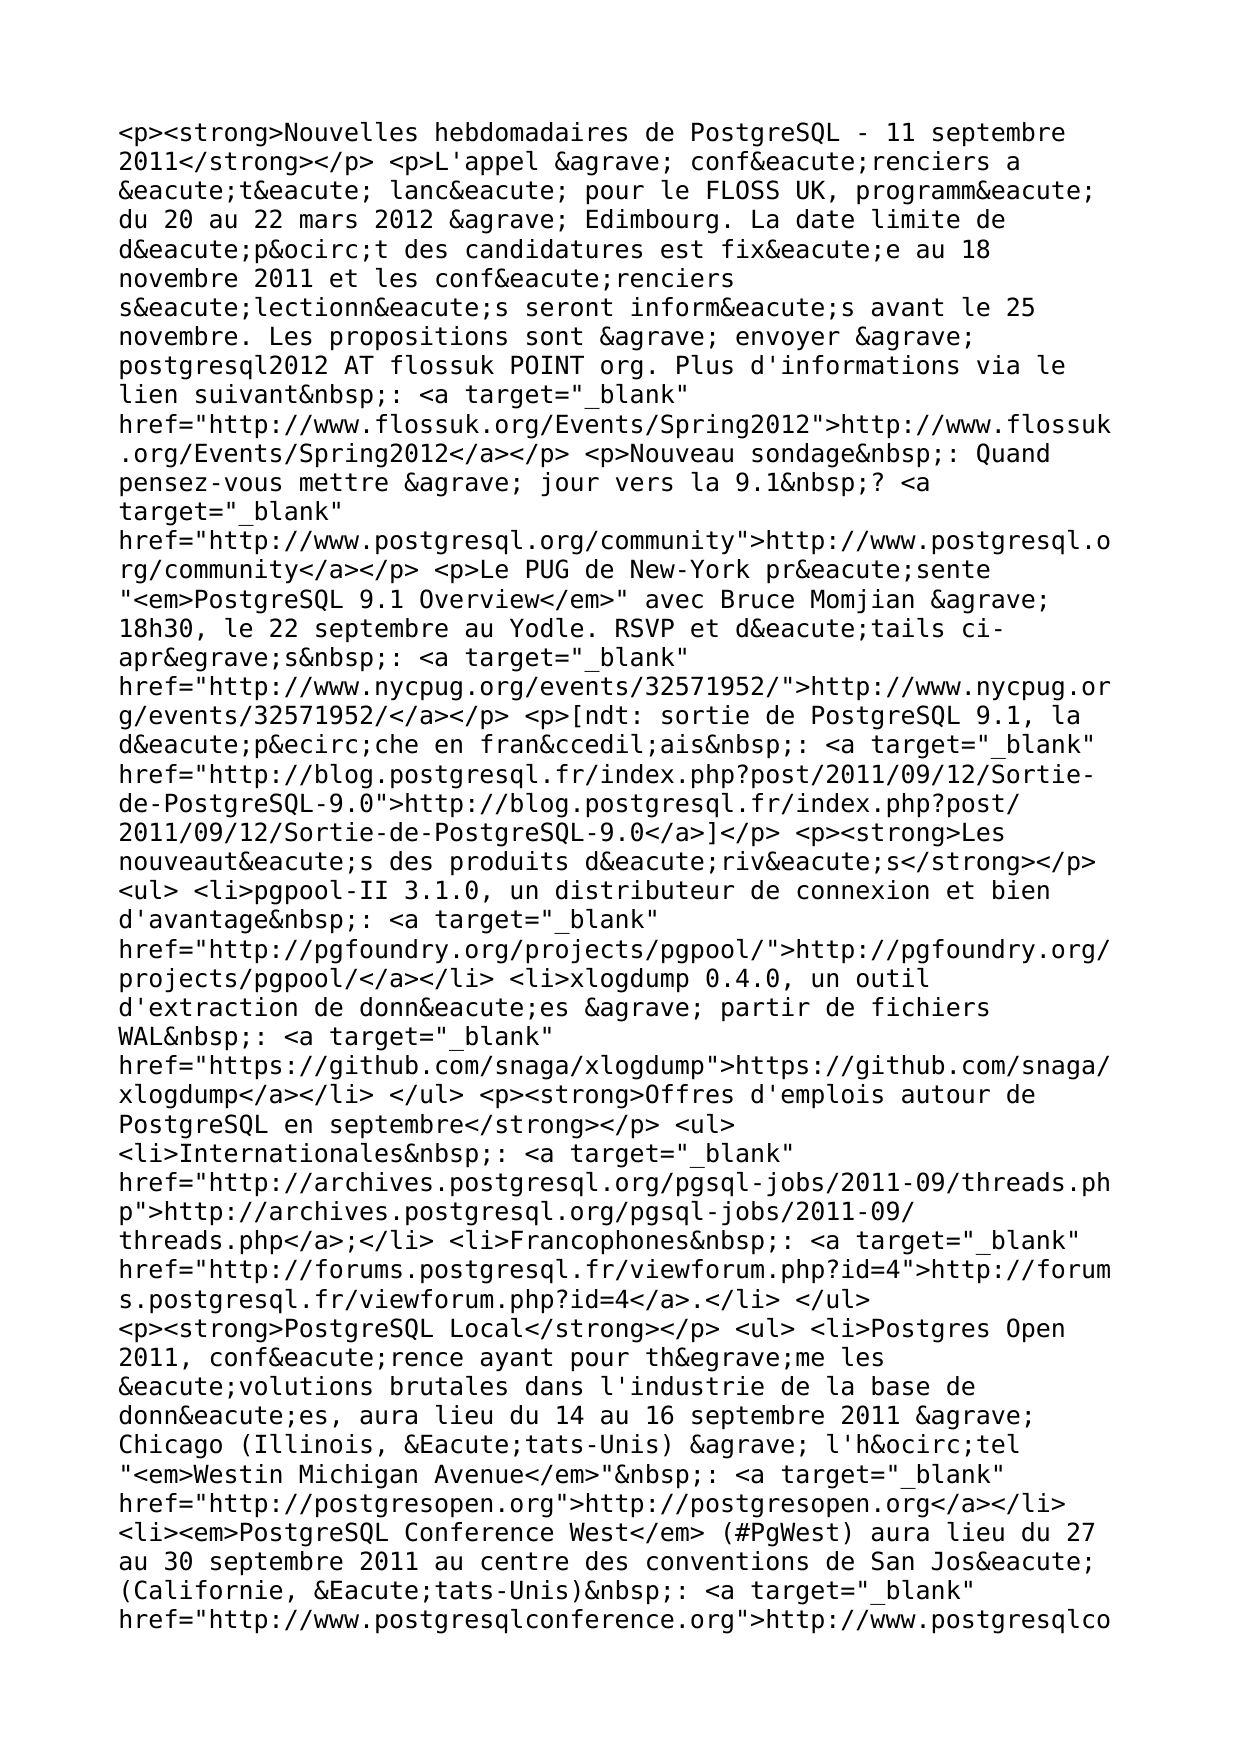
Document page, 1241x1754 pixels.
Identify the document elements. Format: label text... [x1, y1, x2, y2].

text <p><strong>Nouvelles hebdomadaires de PostgreSQL - 11 septembre 2011</strong></p> <p>L'appel &agrave; conf&eacute;renciers a &eacute;t&eacute; lanc&eacute; pour le FLOSS UK, programm&eacute; du 20 au 22 mars 2012 &agrave; Edimbourg. La date limite de d&eacute;p&ocirc;t des candidatures est fix&eacute;e au 18 novembre 2011 et les conf&eacute;renciers s&eacute;lectionn&eacute;s seront inform&eacute;s avant le 25 novembre. Les propositions sont &agrave; envoyer &agrave; postgresql2012 AT flossuk POINT org. Plus d'informations via le lien suivant&nbsp;: <a target="_blank" href="http://www.flossuk.org/Events/Spring2012">http://www.flossuk.org/Events/Spring2012</a></p> <p>Nouveau sondage&nbsp;: Quand pensez-vous mettre &agrave; jour vers la 9.1&nbsp;? <a target="_blank" href="http://www.postgresql.org/community">http://www.postgresql.org/community</a></p> <p>Le PUG de New-York pr&eacute;sente "<em>PostgreSQL 9.1 Overview</em>" avec Bruce Momjian &agrave; 18h30, le 22 septembre au Yodle. RSVP et d&eacute;tails ci-apr&egrave;s&nbsp;: <a target="_blank" href="http://www.nycpug.org/events/32571952/">http://www.nycpug.org/events/32571952/</a></p> <p>[ndt: sortie de PostgreSQL 9.1, la d&eacute;p&ecirc;che en fran&ccedil;ais&nbsp;: <a target="_blank" href="http://blog.postgresql.fr/index.php?post/2011/09/12/Sortie-de-PostgreSQL-9.0">http://blog.postgresql.fr/index.php?post/2011/09/12/Sortie-de-PostgreSQL-9.0</a>]</p> <p><strong>Les nouveaut&eacute;s des produits d&eacute;riv&eacute;s</strong></p> <ul> <li>pgpool-II 3.1.0, un distributeur de connexion et bien d'avantage&nbsp;: <a target="_blank" href="http://pgfoundry.org/projects/pgpool/">http://pgfoundry.org/projects/pgpool/</a></li> <li>xlogdump 0.4.0, un outil d'extraction de donn&eacute;es &agrave; partir de fichiers WAL&nbsp;: <a target="_blank" href="https://github.com/snaga/xlogdump">https://github.com/snaga/xlogdump</a></li> </ul> <p><strong>Offres d'emplois autour de PostgreSQL en septembre</strong></p> <ul> <li>Internationales&nbsp;: <a target="_blank" href="http://archives.postgresql.org/pgsql-jobs/2011-09/threads.php">http://archives.postgresql.org/pgsql-jobs/2011-09/threads.php</a>;</li> <li>Francophones&nbsp;: <a target="_blank" href="http://forums.postgresql.fr/viewforum.php?id=4">http://forums.postgresql.fr/viewforum.php?id=4</a>.</li> </ul> <p><strong>PostgreSQL Local</strong></p> <ul> <li>Postgres Open 2011, conf&eacute;rence ayant pour th&egrave;me les &eacute;volutions brutales dans l'industrie de la base de donn&eacute;es, aura lieu du 14 au 16 septembre 2011 &agrave; Chicago (Illinois, &Eacute;tats-Unis) &agrave; l'h&ocirc;tel "<em>Westin Michigan Avenue</em>"&nbsp;: <a target="_blank" href="http://postgresopen.org">http://postgresopen.org</a></li> <li><em>PostgreSQL Conference West</em> (#PgWest) aura lieu du 27 au 30 septembre 2011 au centre des conventions de San Jos&eacute; (Californie, &Eacute;tats-Unis)&nbsp;: <a target="_blank" href="http://www.postgresqlconference.org">http://www.postgresqlco [118, 118, 1122, 1635]
